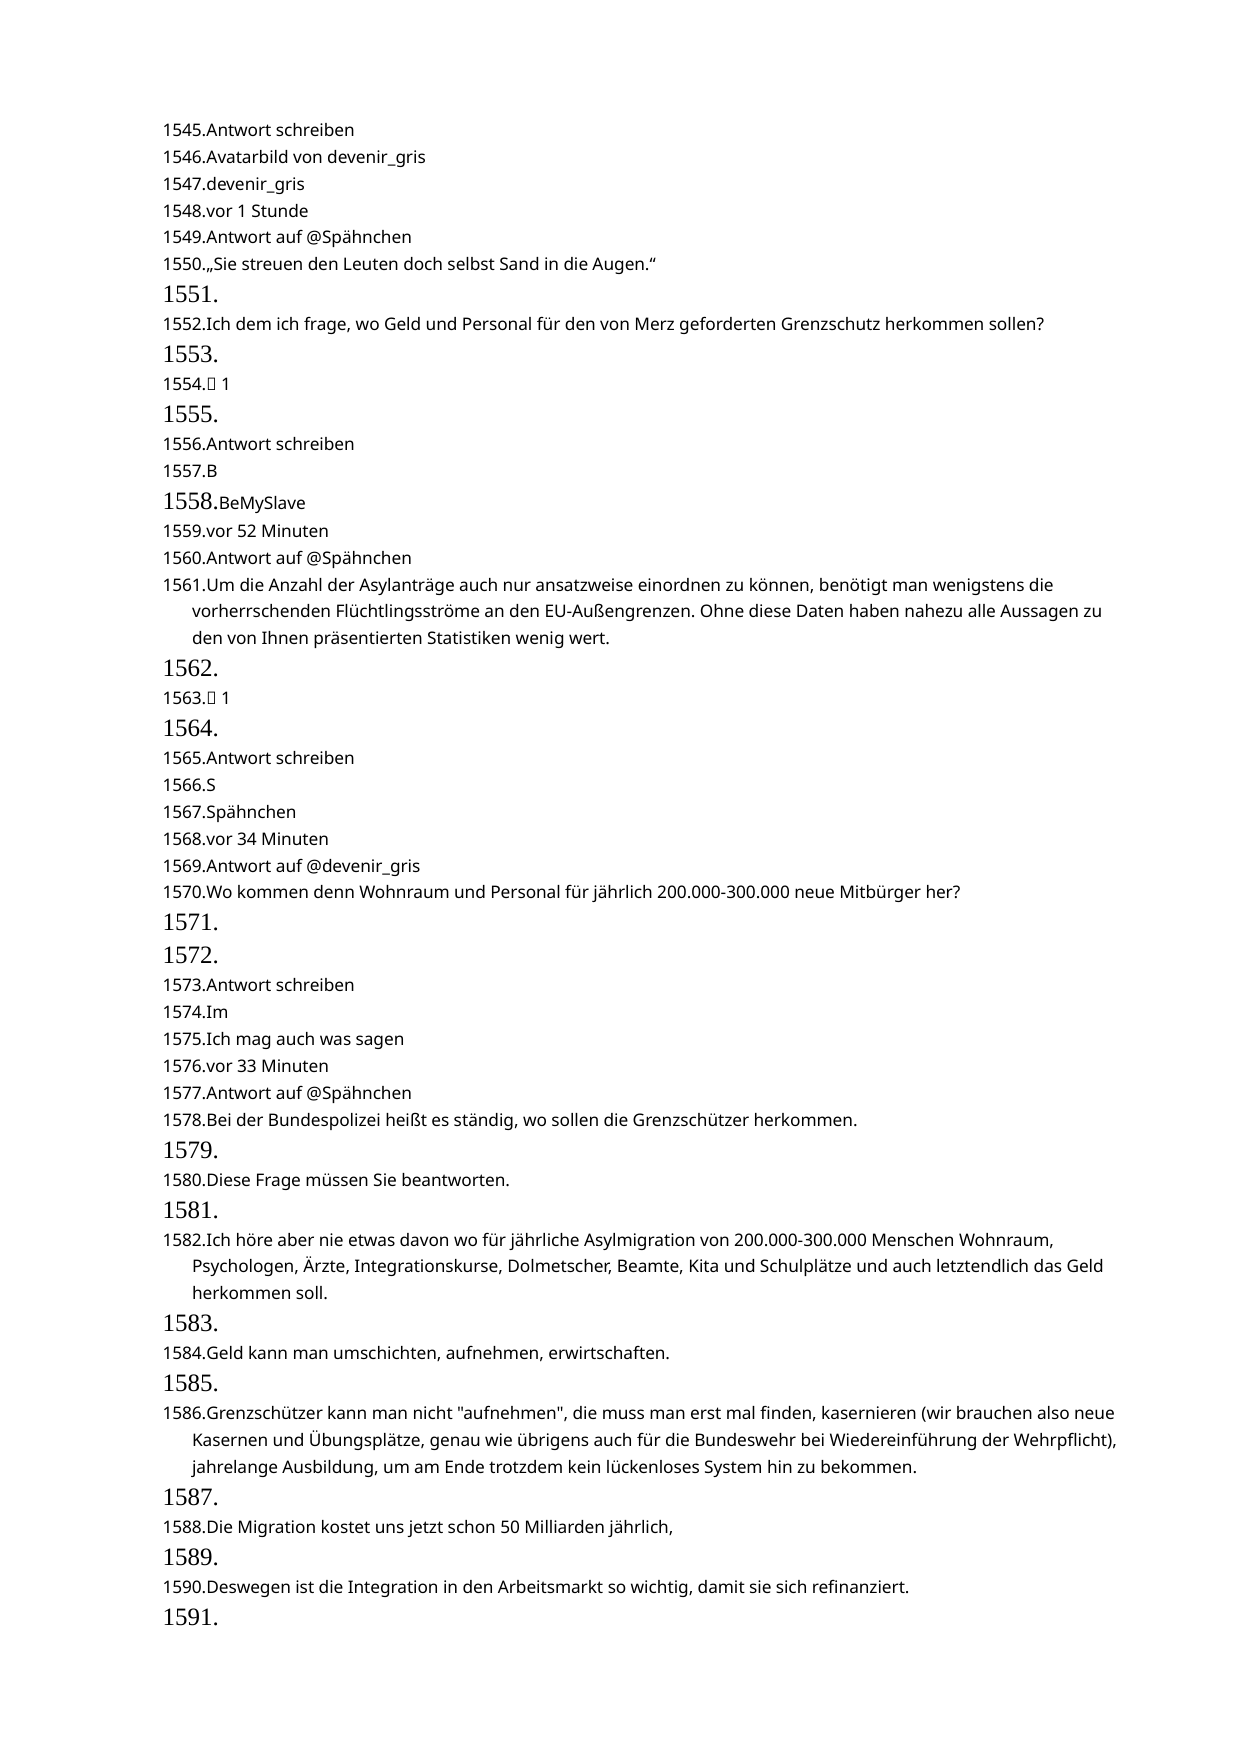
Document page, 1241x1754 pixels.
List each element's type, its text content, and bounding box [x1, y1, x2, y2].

list vor 33 Minuten [162, 1054, 1122, 1078]
list Bei der Bundespolizei heißt es ständig, wo sollen die Grenzschützer herkommen. [162, 1108, 1122, 1131]
list 🤨 1 [162, 372, 1122, 396]
list Antwort schreiben [162, 432, 1122, 456]
list Antwort auf @Spähnchen [162, 546, 1122, 569]
list BeMySlave [162, 486, 1122, 515]
list Grenzschützer kann man nicht "aufnehmen", die muss man erst mal finden, kasernieren (wir brauchen also neue Kasernen und Übungsplätze, genau wie übrigens auch für die Bundeswehr bei Wiedereinführung der Wehrpflicht), jahrelange Ausbildung, um am Ende trotzdem kein lückenloses System hin zu bekommen. [162, 1401, 1122, 1478]
list Ich dem ich frage, wo Geld und Personal für den von Merz geforderten Grenzschutz herkommen sollen? [162, 312, 1122, 336]
list Ich mag auch was sagen [162, 1027, 1122, 1051]
list B [162, 459, 1122, 482]
list Im [162, 1000, 1122, 1024]
list vor 52 Minuten [162, 519, 1122, 542]
list Diese Frage müssen Sie beantworten. [162, 1168, 1122, 1191]
list Antwort schreiben [162, 973, 1122, 997]
list S [162, 773, 1122, 797]
list Ich höre aber nie etwas davon wo für jährliche Asylmigration von 200.000-300.000 Menschen Wohnraum, Psychologen, Ärzte, Integrationskurse, Dolmetscher, Beamte, Kita und Schulplätze und auch letztendlich das Geld herkommen soll. [162, 1228, 1122, 1305]
list Spähnchen [162, 800, 1122, 823]
list vor 34 Minuten [162, 827, 1122, 850]
list 🤨 1 [162, 686, 1122, 710]
list vor 1 Stunde [162, 199, 1122, 222]
list „Sie streuen den Leuten doch selbst Sand in die Augen.“ [162, 252, 1122, 276]
list Antwort auf @Spähnchen [162, 226, 1122, 249]
list devenir_gris [162, 172, 1122, 195]
list Antwort auf @Spähnchen [162, 1081, 1122, 1104]
list Geld kann man umschichten, aufnehmen, erwirtschaften. [162, 1341, 1122, 1365]
list Deswegen ist die Integration in den Arbeitsmarkt so wichtig, damit sie sich refinanziert. [162, 1575, 1122, 1598]
list Die Migration kostet uns jetzt schon 50 Milliarden jährlich, [162, 1515, 1122, 1538]
list Um die Anzahl der Asylanträge auch nur ansatzweise einordnen zu können, benötigt man wenigstens die vorherrschenden Flüchtlingsströme an den EU-Außengrenzen. Ohne diese Daten haben nahezu alle Aussagen zu den von Ihnen präsentierten Statistiken wenig wert. [162, 573, 1122, 650]
list Antwort schreiben [162, 118, 1122, 142]
list Wo kommen denn Wohnraum und Personal für jährlich 200.000-300.000 neue Mitbürger her? [162, 881, 1122, 904]
list Antwort schreiben [162, 746, 1122, 770]
list Antwort auf @devenir_gris [162, 854, 1122, 877]
list Avatarbild von devenir_gris [162, 145, 1122, 168]
